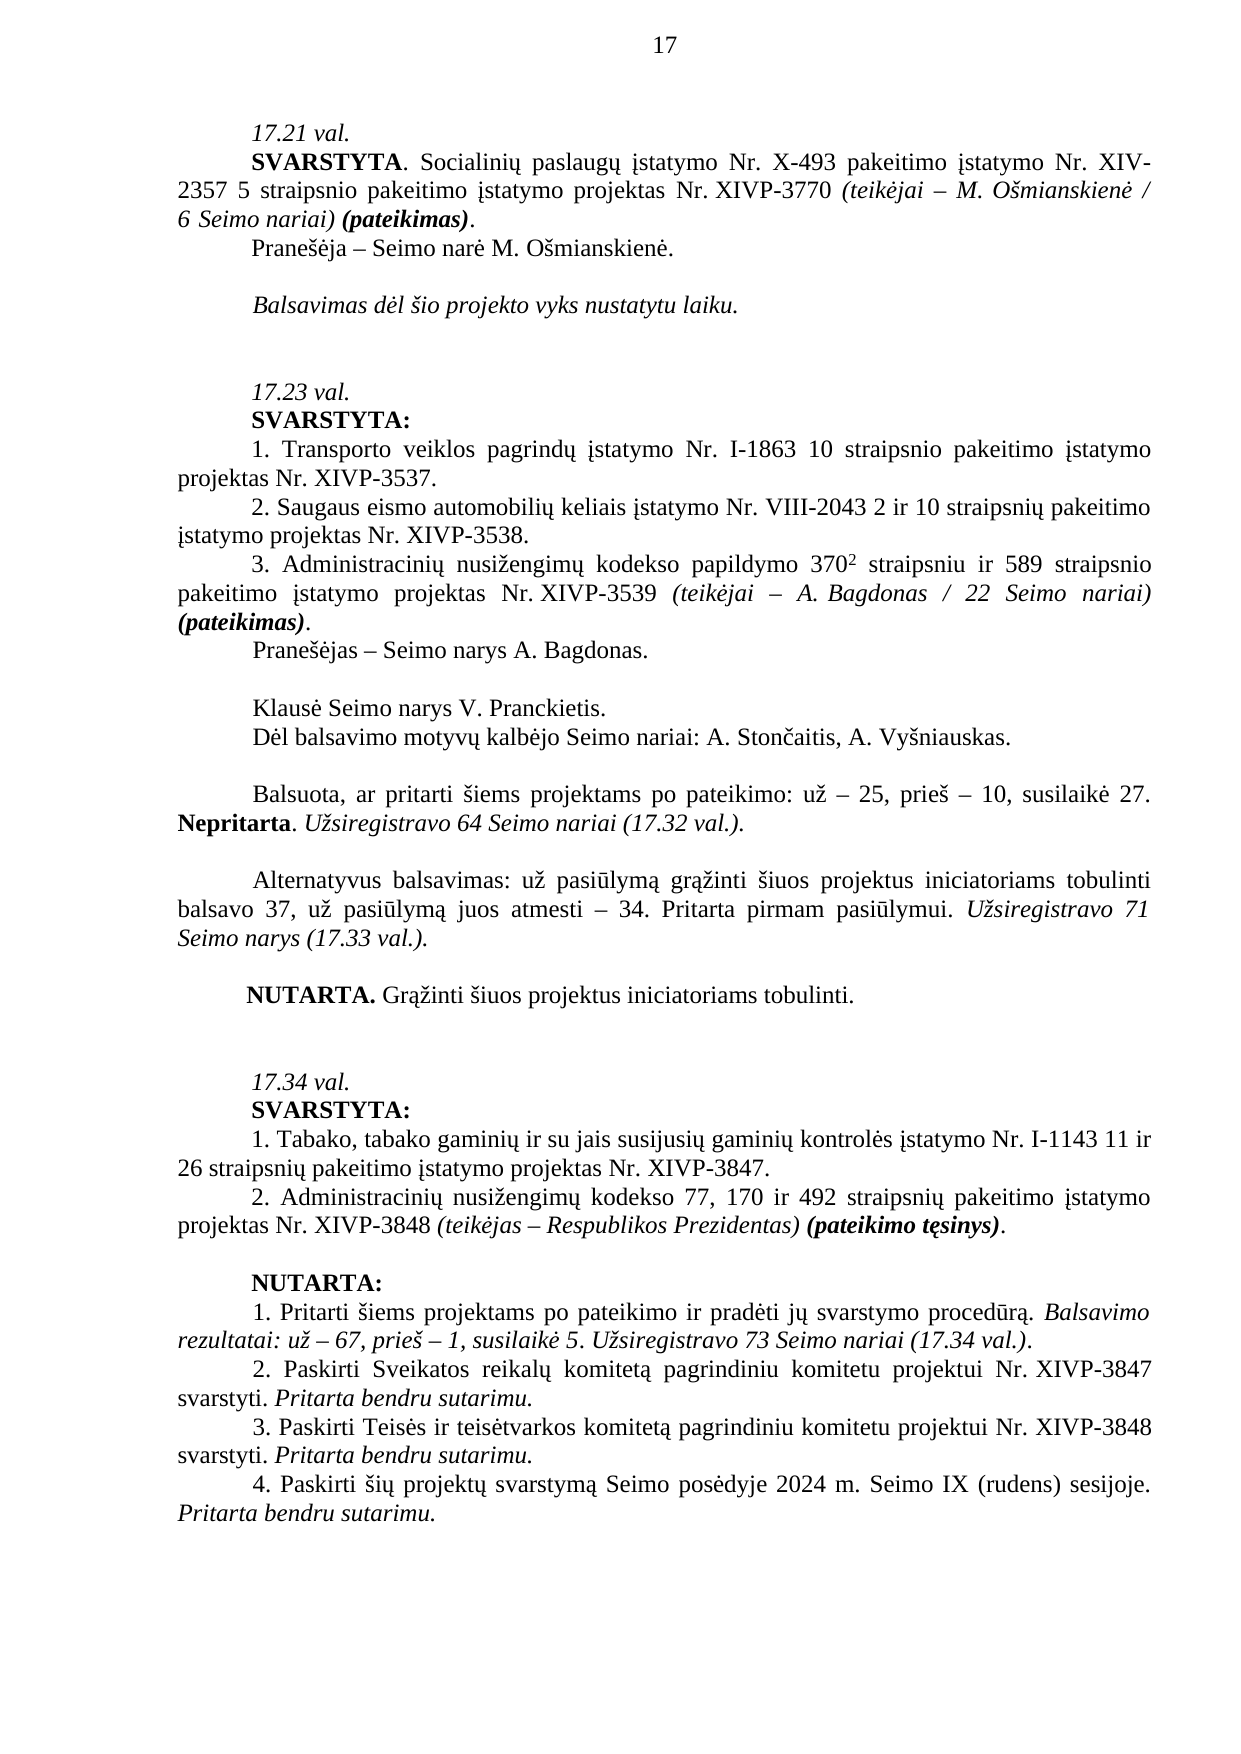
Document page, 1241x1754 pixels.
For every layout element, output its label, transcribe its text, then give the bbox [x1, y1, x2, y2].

text SVARSTYTA. Socialinių paslaugų įstatymo Nr. X-493 pakeitimo įstatymo Nr. XIV-2357 5 straipsnio pakeitimo įstatymo projektas Nr. XIVP-3770 (teikėjai – M. Ošmianskienė / 6 Seimo nariai) (pateikimas). [177, 147, 1152, 233]
text Alternatyvus balsavimas: už pasiūlymą grąžinti šiuos projektus iniciatoriams tobulinti balsavo 37, už pasiūlymą juos atmesti – 34. Pritarta pirmam pasiūlymui. Užsiregistravo 71 Seimo narys (17.33 val.). [177, 866, 1152, 952]
text 4. Paskirti šių projektų svarstymą Seimo posėdyje 2024 m. Seimo IX (rudens) sesijoje. Pritarta bendru sutarimu. [177, 1469, 1152, 1527]
text Klausė Seimo narys V. Pranckietis. [177, 693, 1152, 722]
text 17.23 val. [177, 377, 1152, 406]
text 17.21 val. [177, 118, 1152, 147]
text Balsuota, ar pritarti šiems projektams po pateikimo: už – 25, prieš – 10, susilaikė 27. Nepritarta. Užsiregistravo 64 Seimo nariai (17.32 val.). [177, 779, 1152, 837]
text Pranešėja – Seimo narė M. Ošmianskienė. [177, 233, 1152, 262]
text SVARSTYTA: [177, 406, 1152, 434]
text 2. Paskirti Sveikatos reikalų komitetą pagrindiniu komitetu projektui Nr. XIVP-3847 svarstyti. Pritarta bendru sutarimu. [177, 1354, 1152, 1412]
text SVARSTYTA: [177, 1096, 1152, 1124]
text Pranešėjas – Seimo narys A. Bagdonas. [177, 636, 1152, 664]
text 1. Tabako, tabako gaminių ir su jais susijusių gaminių kontrolės įstatymo Nr. I-1143 11 ir 26 straipsnių pakeitimo įstatymo projektas Nr. XIVP-3847. [177, 1124, 1152, 1182]
text 3. Administracinių nusižengimų kodekso papildymo 3702 straipsniu ir 589 straipsnio pakeitimo įstatymo projektas Nr. XIVP-3539 (teikėjai – A. Bagdonas / 22 Seimo nariai) (pateikimas). [177, 549, 1152, 636]
text 1. Transporto veiklos pagrindų įstatymo Nr. I-1863 10 straipsnio pakeitimo įstatymo projektas Nr. XIVP-3537. [177, 434, 1152, 492]
text 2. Saugaus eismo automobilių keliais įstatymo Nr. VIII-2043 2 ir 10 straipsnių pakeitimo įstatymo projektas Nr. XIVP-3538. [177, 492, 1152, 549]
text 17.34 val. [177, 1067, 1152, 1096]
text NUTARTA: [177, 1268, 1152, 1297]
text NUTARTA. Grąžinti šiuos projektus iniciatoriams tobulinti. [177, 981, 1152, 1009]
text 2. Administracinių nusižengimų kodekso 77, 170 ir 492 straipsnių pakeitimo įstatymo projektas Nr. XIVP-3848 (teikėjas – Respublikos Prezidentas) (pateikimo tęsinys). [177, 1182, 1152, 1239]
text Balsavimas dėl šio projekto vyks nustatytu laiku. [177, 291, 1152, 319]
text 1. Pritarti šiems projektams po pateikimo ir pradėti jų svarstymo procedūrą. Balsavimo rezultatai: už – 67, prieš – 1, susilaikė 5. Užsiregistravo 73 Seimo nariai (17.34 val.). [177, 1297, 1152, 1354]
text 3. Paskirti Teisės ir teisėtvarkos komitetą pagrindiniu komitetu projektui Nr. XIVP-3848 svarstyti. Pritarta bendru sutarimu. [177, 1412, 1152, 1469]
text Dėl balsavimo motyvų kalbėjo Seimo nariai: A. Stončaitis, A. Vyšniauskas. [177, 722, 1152, 751]
